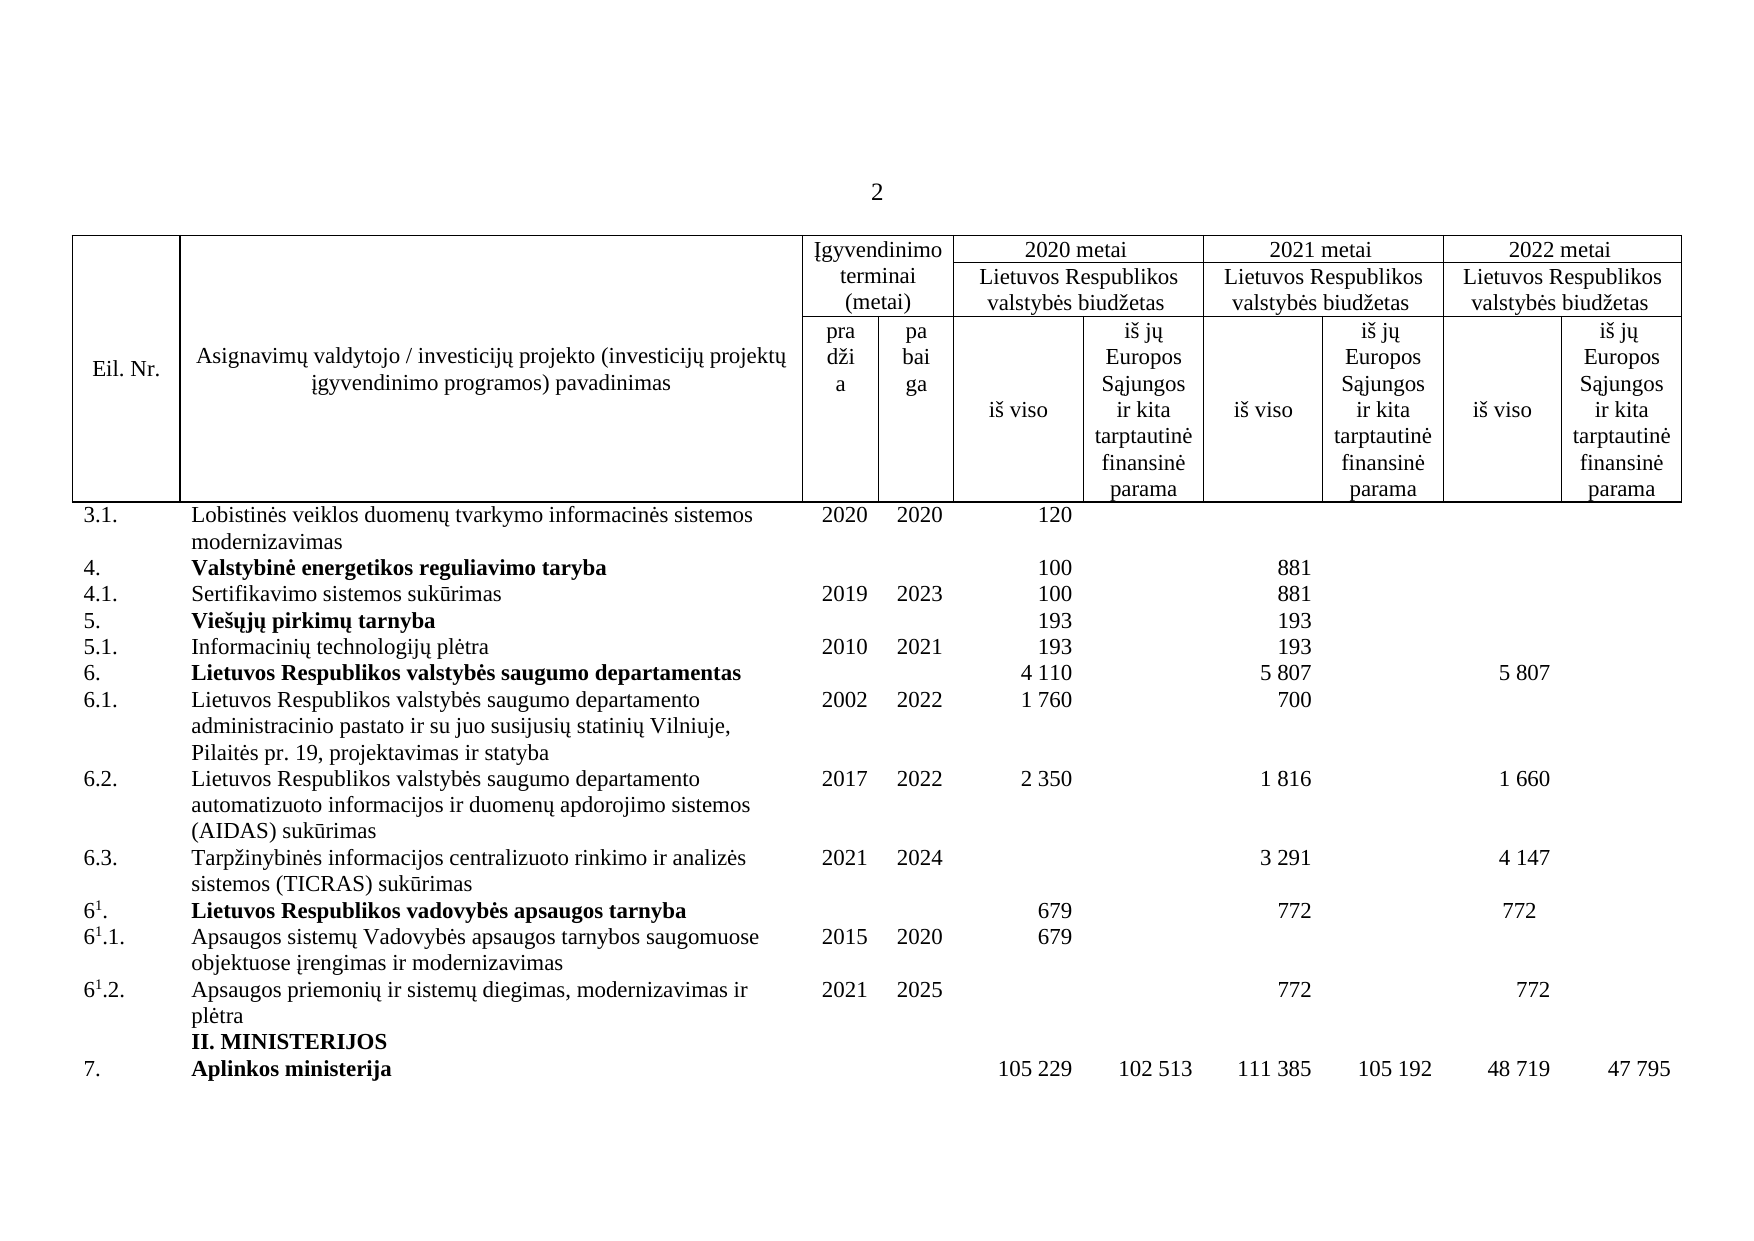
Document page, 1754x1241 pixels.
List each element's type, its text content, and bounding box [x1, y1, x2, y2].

table_cell [1083, 686, 1204, 765]
table_cell [1083, 607, 1204, 633]
table_cell pradžia [803, 317, 878, 501]
table_cell 111 385 [1204, 1055, 1323, 1081]
table_cell Lietuvos Respublikos valstybės biudžetas [954, 263, 1203, 316]
table_cell [1443, 503, 1561, 554]
table_cell [1083, 1029, 1204, 1055]
table_cell [1561, 503, 1682, 554]
table_cell 1 816 [1204, 765, 1323, 844]
table_cell 2021 [803, 976, 879, 1028]
table_cell [879, 607, 953, 633]
table_cell Lietuvos Respublikos valstybės biudžetas [1444, 263, 1681, 316]
table_cell 772 [1443, 976, 1561, 1028]
table_cell Apsaugos priemonių ir sistemų diegimas, modernizavimas ir plėtra [180, 976, 802, 1028]
table_cell [1204, 923, 1323, 976]
table_cell [1083, 580, 1204, 607]
table_cell [1561, 580, 1682, 607]
table_cell [1083, 976, 1204, 1028]
table_cell 2020 [879, 503, 953, 554]
table_cell [1083, 554, 1204, 580]
table_cell 1 660 [1443, 765, 1561, 844]
table_cell 2010 [803, 633, 879, 659]
table_cell [1083, 923, 1204, 976]
table_cell 61. [72, 897, 180, 923]
table_cell 2020 [879, 923, 953, 976]
table_cell 700 [1204, 686, 1323, 765]
table_cell [1561, 844, 1682, 897]
table_cell iš jų Europos Sąjungos ir kita tarptautinė finansinė parama [1323, 317, 1443, 501]
table_cell Sertifikavimo sistemos sukūrimas [180, 580, 802, 607]
table_cell Aplinkos ministerija [180, 1055, 802, 1081]
table_cell [1323, 923, 1443, 976]
table_cell 6.2. [72, 765, 180, 844]
table_cell [1443, 633, 1561, 659]
table_cell 679 [954, 897, 1083, 923]
table_cell [803, 607, 879, 633]
table_header Įgyvendinimo terminai (metai) [803, 236, 953, 316]
table_cell [879, 1029, 953, 1055]
table_cell 5. [72, 607, 180, 633]
table_cell [1323, 897, 1443, 923]
table_cell Apsaugos sistemų Vadovybės apsaugos tarnybos saugomuose objektuose įrengimas ir modernizavimas [180, 923, 802, 976]
table_cell [1443, 607, 1561, 633]
table_header 2022 metai [1444, 236, 1681, 262]
table_cell 2022 [879, 765, 953, 844]
table_cell [803, 660, 879, 686]
table_cell [954, 976, 1083, 1028]
table_cell Lietuvos Respublikos valstybės saugumo departamento automatizuoto informacijos ir duomenų apdorojimo sistemos (AIDAS) sukūrimas [180, 765, 802, 844]
table_cell [1443, 923, 1561, 976]
table_cell pabaiga [879, 317, 953, 501]
table_cell [803, 897, 879, 923]
table_cell 2015 [803, 923, 879, 976]
table_cell [1204, 503, 1323, 554]
table_cell [1323, 554, 1443, 580]
table_cell II. MINISTERIJOS [180, 1029, 802, 1055]
table_cell [879, 554, 953, 580]
table_cell 679 [954, 923, 1083, 976]
table_cell 2 350 [954, 765, 1083, 844]
table_cell 6.3. [72, 844, 180, 897]
table_cell [954, 844, 1083, 897]
table_cell [1561, 660, 1682, 686]
table_cell Valstybinė energetikos reguliavimo taryba [180, 554, 802, 580]
table_cell 881 [1204, 554, 1323, 580]
table_cell [1323, 686, 1443, 765]
table_cell 4 110 [954, 660, 1083, 686]
table_cell [1561, 554, 1682, 580]
table_header Eil. Nr. [73, 236, 179, 501]
table_cell 2002 [803, 686, 879, 765]
table_cell [1083, 765, 1204, 844]
table_cell [1561, 607, 1682, 633]
table_cell 3 291 [1204, 844, 1323, 897]
table_header Asignavimų valdytojo / investicijų projekto (investicijų projektų įgyvendinimo programos) pavadinimas [181, 236, 802, 501]
table_cell [1083, 503, 1204, 554]
table_cell Tarpžinybinės informacijos centralizuoto rinkimo ir analizės sistemos (TICRAS) sukūrimas [180, 844, 802, 897]
table_cell 5 807 [1443, 660, 1561, 686]
table_cell [1323, 607, 1443, 633]
table_cell iš jų Europos Sąjungos ir kita tarptautinė finansinė parama [1562, 317, 1681, 501]
table_cell 772 [1204, 976, 1323, 1028]
table_cell Lobistinės veiklos duomenų tvarkymo informacinės sistemos modernizavimas [180, 503, 802, 554]
table_cell [803, 1029, 879, 1055]
table_cell 5.1. [72, 633, 180, 659]
table_cell [1561, 686, 1682, 765]
table_cell 2020 [803, 503, 879, 554]
table_cell 2021 [879, 633, 953, 659]
table_cell 4.1. [72, 580, 180, 607]
table_cell 61.2. [72, 976, 180, 1028]
table_cell [1561, 633, 1682, 659]
table_cell 2022 [879, 686, 953, 765]
table_cell 2025 [879, 976, 953, 1028]
table_cell [803, 1055, 879, 1081]
table_cell 47 795 [1561, 1055, 1682, 1081]
table_cell 6.1. [72, 686, 180, 765]
table_cell Lietuvos Respublikos valstybės saugumo departamento administracinio pastato ir su juo susijusių statinių Vilniuje, Pilaitės pr. 19, projektavimas ir statyba [180, 686, 802, 765]
table_cell 61.1. [72, 923, 180, 976]
table_cell Lietuvos Respublikos valstybės biudžetas [1204, 263, 1443, 316]
table_header 2020 metai [954, 236, 1203, 262]
table_cell iš viso [954, 317, 1083, 501]
table_cell [1323, 1029, 1443, 1055]
table_cell 772 [1204, 897, 1323, 923]
table_cell [1323, 976, 1443, 1028]
table_cell [1323, 844, 1443, 897]
table_cell [1561, 923, 1682, 976]
table_cell iš jų Europos Sąjungos ir kita tarptautinė finansinė parama [1084, 317, 1203, 501]
table_cell Lietuvos Respublikos vadovybės apsaugos tarnyba [180, 897, 802, 923]
table_cell [1443, 686, 1561, 765]
table_cell [1083, 844, 1204, 897]
table_cell Lietuvos Respublikos valstybės saugumo departamentas [180, 660, 802, 686]
table_cell [1561, 1029, 1682, 1055]
table_cell [879, 660, 953, 686]
table_cell 193 [1204, 607, 1323, 633]
table_cell iš viso [1444, 317, 1561, 501]
table_cell 2017 [803, 765, 879, 844]
table_cell Informacinių technologijų plėtra [180, 633, 802, 659]
table_cell 105 192 [1323, 1055, 1443, 1081]
table_cell 4. [72, 554, 180, 580]
table_cell [954, 1029, 1083, 1055]
table_cell 100 [954, 580, 1083, 607]
table_cell 2024 [879, 844, 953, 897]
table_cell 3.1. [72, 503, 180, 554]
table_cell 102 513 [1083, 1055, 1204, 1081]
table_cell 193 [954, 633, 1083, 659]
table_cell [1323, 633, 1443, 659]
table_cell iš viso [1204, 317, 1322, 501]
table_cell [1323, 503, 1443, 554]
table_cell [879, 897, 953, 923]
table_cell [1561, 976, 1682, 1028]
table_cell 772 [1443, 897, 1561, 923]
table_cell [1443, 1029, 1561, 1055]
table_cell [1323, 765, 1443, 844]
table_cell 105 229 [954, 1055, 1083, 1081]
table_cell [879, 1055, 953, 1081]
table_cell 4 147 [1443, 844, 1561, 897]
table_cell Viešųjų pirkimų tarnyba [180, 607, 802, 633]
table_cell 5 807 [1204, 660, 1323, 686]
table_cell 6. [72, 660, 180, 686]
table_cell 2021 [803, 844, 879, 897]
table_cell 100 [954, 554, 1083, 580]
table_cell 2019 [803, 580, 879, 607]
table_cell [1204, 1029, 1323, 1055]
table_cell [1443, 580, 1561, 607]
table_cell 48 719 [1443, 1055, 1561, 1081]
table_cell 881 [1204, 580, 1323, 607]
table_cell [1561, 897, 1682, 923]
table_cell [72, 1029, 180, 1055]
table_cell [1323, 660, 1443, 686]
table_cell [1443, 554, 1561, 580]
table_cell [1323, 580, 1443, 607]
table_cell [1083, 897, 1204, 923]
table_cell 1 760 [954, 686, 1083, 765]
table_cell 120 [954, 503, 1083, 554]
table_cell [803, 554, 879, 580]
table_cell 193 [954, 607, 1083, 633]
table_cell [1561, 765, 1682, 844]
table_cell 2023 [879, 580, 953, 607]
table_cell 7. [72, 1055, 180, 1081]
table_cell [1083, 660, 1204, 686]
table_header 2021 metai [1204, 236, 1443, 262]
table_cell [1083, 633, 1204, 659]
table_cell 193 [1204, 633, 1323, 659]
